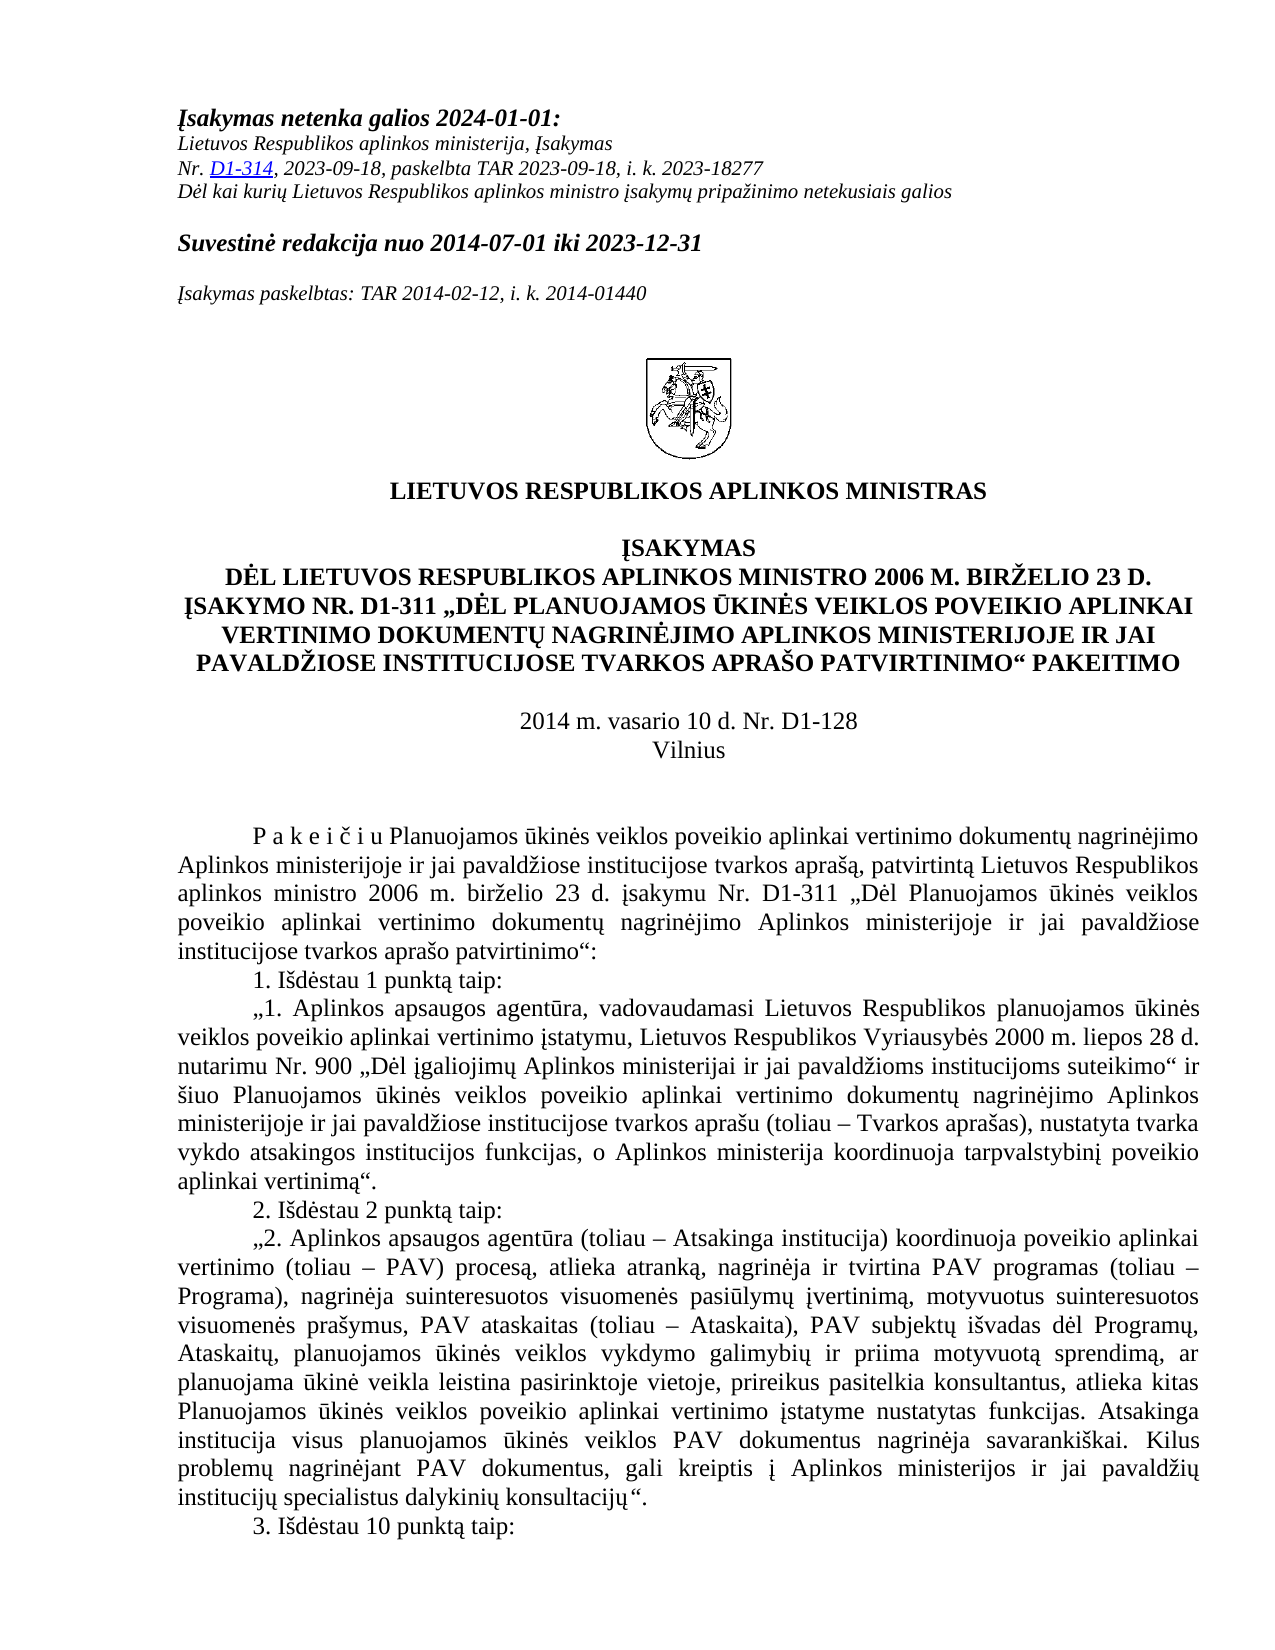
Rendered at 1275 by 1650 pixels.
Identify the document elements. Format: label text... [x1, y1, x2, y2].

text Įsakymas netenka galios 2024-01-01: [177, 103, 1200, 131]
text P a k e i č i u Planuojamos ūkinės veiklos poveikio aplinkai vertinimo dokumentų nagrinėjimo Aplinkos ministerijoje ir jai pavaldžiose institucijose tvarkos aprašą, patvirtintą Lietuvos Respublikos aplinkos ministro 2006 m. birželio 23 d. įsakymu Nr. D1-311 „Dėl Planuojamos ūkinės veiklos poveikio aplinkai vertinimo dokumentų nagrinėjimo Aplinkos ministerijoje ir jai pavaldžiose institucijose tvarkos aprašo patvirtinimo“: [177, 821, 1200, 965]
text Lietuvos Respublikos aplinkos ministerija, Įsakymas [177, 131, 1200, 155]
text Įsakymas paskelbtas: TAR 2014-02-12, i. k. 2014-01440 [177, 280, 1200, 304]
text 2014 m. vasario 10 d. Nr. D1-128 [177, 706, 1200, 735]
text DĖL LIETUVOS RESPUBLIKOS APLINKOS MINISTRO 2006 M. BIRŽELIO 23 D. ĮSAKYMO NR. D1-311 „DĖL PLANUOJAMOS ŪKINĖS VEIKLOS POVEIKIO APLINKAI VERTINIMO DOKUMENTŲ NAGRINĖJIMO APLINKOS MINISTERIJOJE IR JAI PAVALDŽIOSE INSTITUCIJOSE TVARKOS APRAŠO PATVIRTINIMO“ PAKEITIMO [177, 562, 1200, 677]
text ĮSAKYMAS [177, 533, 1200, 562]
text 3. Išdėstau 10 punktą taip: [177, 1511, 1200, 1540]
text „2. Aplinkos apsaugos agentūra (toliau – Atsakinga institucija) koordinuoja poveikio aplinkai vertinimo (toliau – PAV) procesą, atlieka atranką, nagrinėja ir tvirtina PAV programas (toliau – Programa), nagrinėja suinteresuotos visuomenės pasiūlymų įvertinimą, motyvuotus suinteresuotos visuomenės prašymus, PAV ataskaitas (toliau – Ataskaita), PAV subjektų išvadas dėl Programų, Ataskaitų, planuojamos ūkinės veiklos vykdymo galimybių ir priima motyvuotą sprendimą, ar planuojama ūkinė veikla leistina pasirinktoje vietoje, prireikus pasitelkia konsultantus, atlieka kitas Planuojamos ūkinės veiklos poveikio aplinkai vertinimo įstatyme nustatytas funkcijas. Atsakinga institucija visus planuojamos ūkinės veiklos PAV dokumentus nagrinėja savarankiškai. Kilus problemų nagrinėjant PAV dokumentus, gali kreiptis į Aplinkos ministerijos ir jai pavaldžių institucijų specialistus dalykinių konsultacijų“. [177, 1223, 1200, 1511]
text 2. Išdėstau 2 punktą taip: [177, 1195, 1200, 1223]
text Vilnius [177, 735, 1200, 792]
text LIETUVOS RESPUBLIKOS APLINKOS MINISTRAS [177, 476, 1200, 533]
text 1. Išdėstau 1 punktą taip: [177, 965, 1200, 993]
text „1. Aplinkos apsaugos agentūra, vadovaudamasi Lietuvos Respublikos planuojamos ūkinės veiklos poveikio aplinkai vertinimo įstatymu, Lietuvos Respublikos Vyriausybės 2000 m. liepos 28 d. nutarimu Nr. 900 „Dėl įgaliojimų Aplinkos ministerijai ir jai pavaldžioms institucijoms suteikimo“ ir šiuo Planuojamos ūkinės veiklos poveikio aplinkai vertinimo dokumentų nagrinėjimo Aplinkos ministerijoje ir jai pavaldžiose institucijose tvarkos aprašu (toliau – Tvarkos aprašas), nustatyta tvarka vykdo atsakingos institucijos funkcijas, o Aplinkos ministerija koordinuoja tarpvalstybinį poveikio aplinkai vertinimą“. [177, 993, 1200, 1195]
text Suvestinė redakcija nuo 2014-07-01 iki 2023-12-31 [177, 228, 1200, 256]
text Nr. D1-314, 2023-09-18, paskelbta TAR 2023-09-18, i. k. 2023-18277 [177, 155, 1200, 179]
text Dėl kai kurių Lietuvos Respublikos aplinkos ministro įsakymų pripažinimo netekusiais galios [177, 179, 1200, 203]
